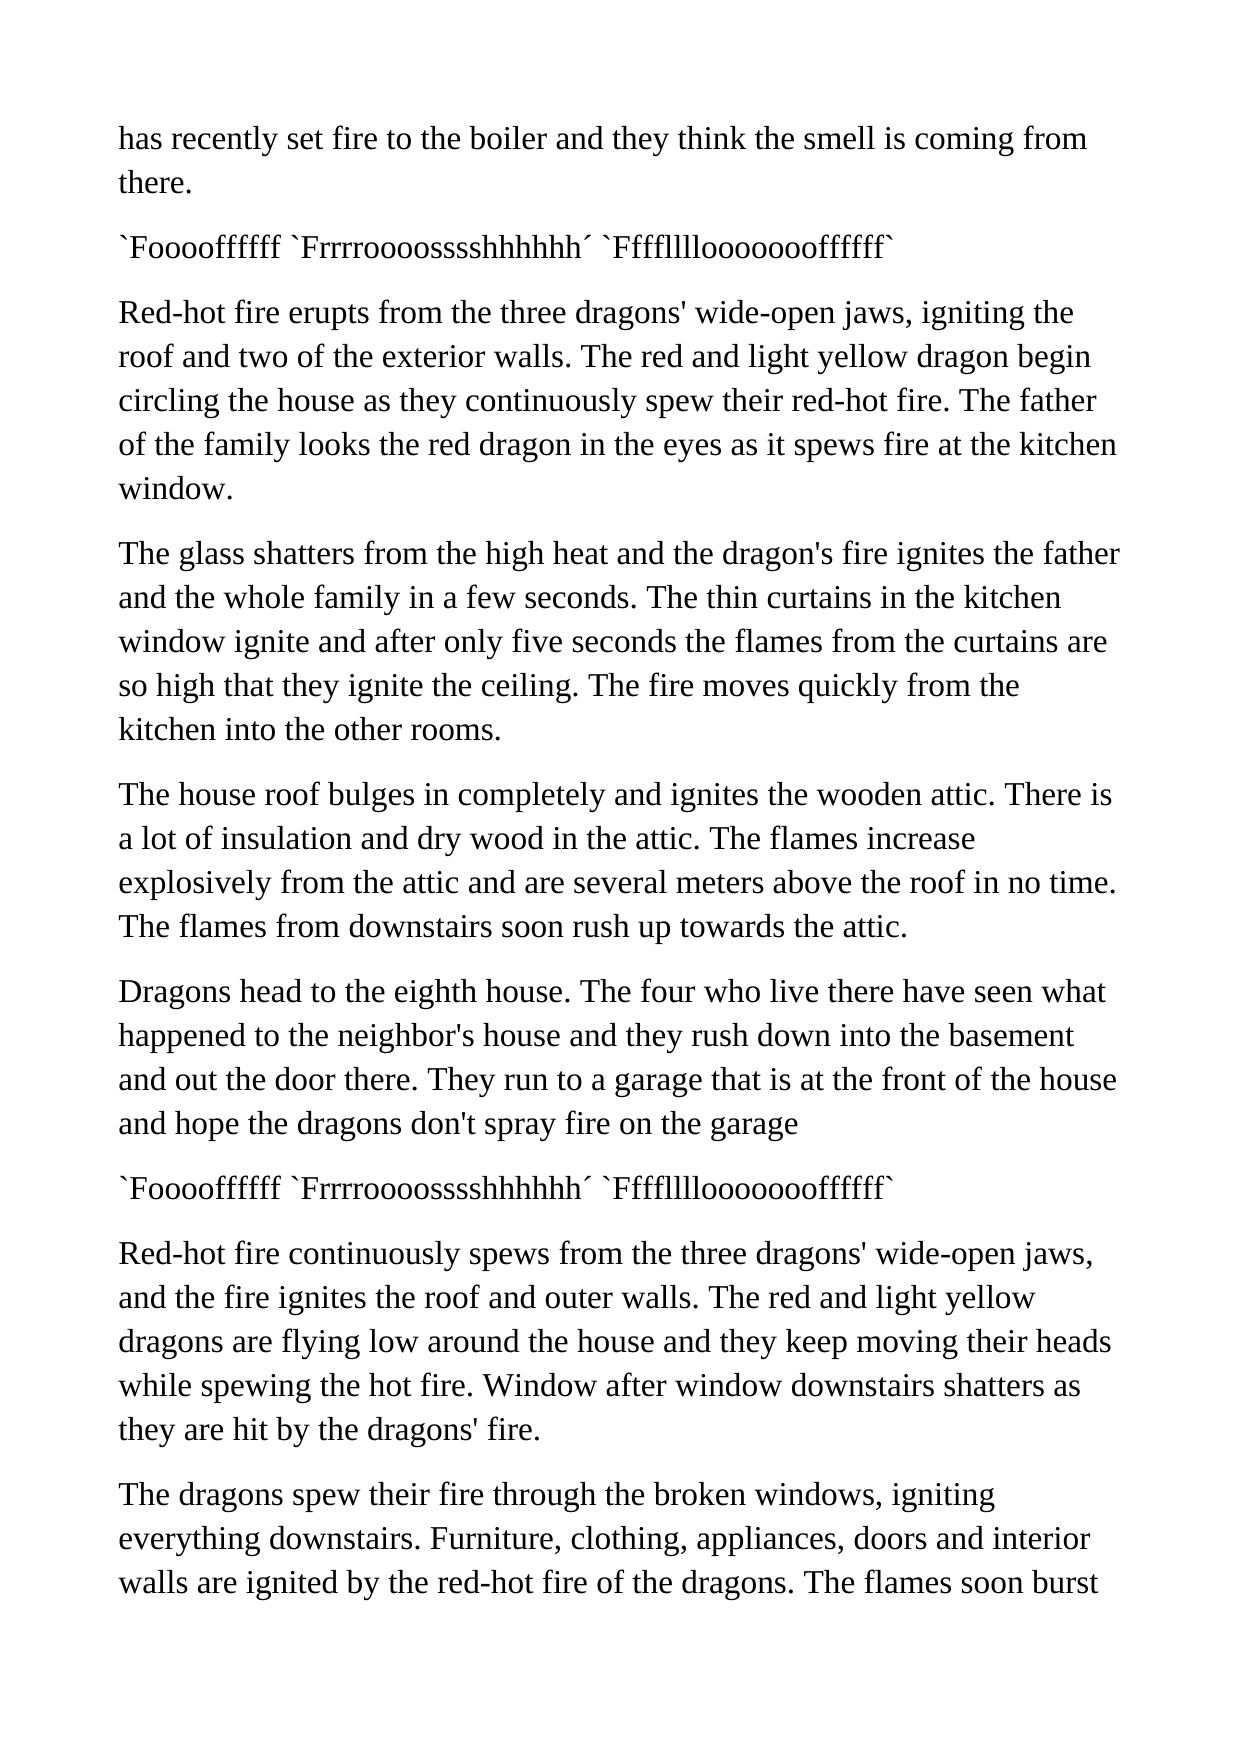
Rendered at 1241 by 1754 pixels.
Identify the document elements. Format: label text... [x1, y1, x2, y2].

text has recently set fire to the boiler and they think the smell is coming from there. [118, 118, 1122, 201]
text The dragons spew their fire through the broken windows, igniting everything downstairs. Furniture, clothing, appliances, doors and interior walls are ignited by the red-hot fire of the dragons. The flames soon burst [118, 1474, 1122, 1601]
text Red-hot fire erupts from the three dragons' wide-open jaws, igniting the roof and two of the exterior walls. The red and light yellow dragon begin circling the house as they continuously spew their red-hot fire. The father of the family looks the red dragon in the eyes as it spews fire at the kitchen window. [118, 292, 1122, 507]
text `Fooooffffff `Frrrroooosssshhhhhh´ `Fffflllloooooooffffff` [118, 227, 1122, 265]
text The glass shatters from the high heat and the dragon's fire ignites the father and the whole family in a few seconds. The thin curtains in the kitchen window ignite and after only five seconds the flames from the curtains are so high that they ignite the ceiling. The fire moves quickly from the kitchen into the other rooms. [118, 533, 1122, 748]
text Red-hot fire continuously spews from the three dragons' wide-open jaws, and the fire ignites the roof and outer walls. The red and light yellow dragons are flying low around the house and they keep moving their heads while spewing the hot fire. Window after window downstairs shatters as they are hit by the dragons' fire. [118, 1233, 1122, 1448]
text `Fooooffffff `Frrrroooosssshhhhhh´ `Fffflllloooooooffffff` [118, 1168, 1122, 1207]
text Dragons head to the eighth house. The four who live there have seen what happened to the neighbor's house and they rush down into the basement and out the door there. They run to a garage that is at the front of the house and hope the dragons don't spray fire on the garage [118, 971, 1122, 1142]
text The house roof bulges in completely and ignites the wooden attic. There is a lot of insulation and dry wood in the attic. The flames increase explosively from the attic and are several meters above the roof in no time. The flames from downstairs soon rush up towards the attic. [118, 774, 1122, 945]
